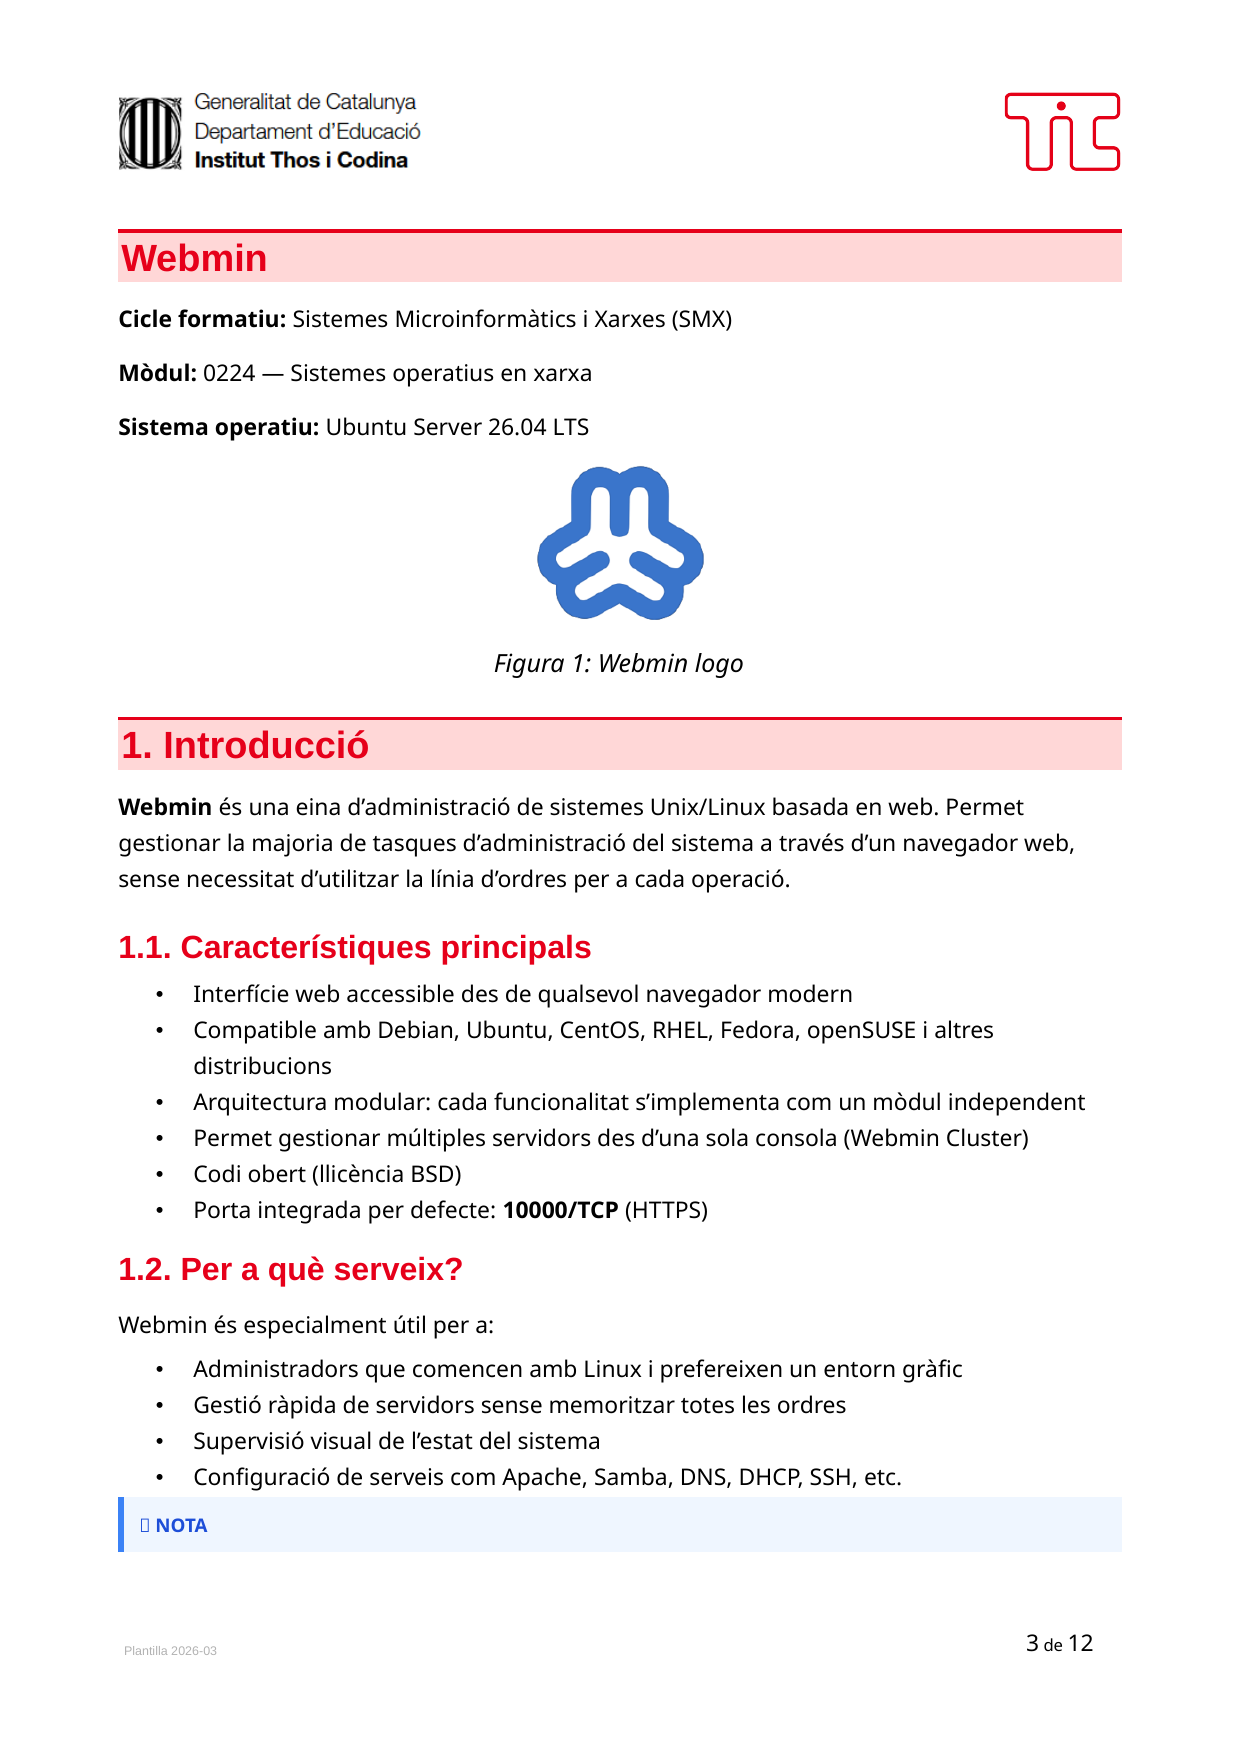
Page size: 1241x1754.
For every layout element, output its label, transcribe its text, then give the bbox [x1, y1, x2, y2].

text Webmin és especialment útil per a: [118, 1308, 1122, 1340]
text Figura 1: Webmin logo [118, 645, 1122, 679]
subtitle 1.1. Característiques principals [118, 928, 1122, 965]
subtitle 1.2. Per a què serveix? [118, 1250, 1122, 1287]
list Administradors que comencen amb Linux i prefereixen un entorn gràfic [156, 1353, 1122, 1384]
picture [1004, 92, 1123, 171]
text Cicle formatiu: Sistemes Microinformàtics i Xarxes (SMX) [118, 303, 1122, 334]
text 💡 NOTA [124, 1497, 1122, 1552]
text Sistema operatiu: Ubuntu Server 26.04 LTS [118, 411, 1122, 442]
subtitle 1. Introducció [118, 720, 1122, 770]
list Permet gestionar múltiples servidors des d’una sola consola (Webmin Cluster) [156, 1122, 1122, 1153]
list Compatible amb Debian, Ubuntu, CentOS, RHEL, Fedora, openSUSE i altres distribucions [156, 1014, 1122, 1081]
subtitle Webmin [118, 233, 1122, 282]
text Mòdul: 0224 — Sistemes operatius en xarxa [118, 357, 1122, 388]
list Interfície web accessible des de qualsevol navegador modern [156, 978, 1122, 1009]
text Webmin és una eina d’administració de sistemes Unix/Linux basada en web. Permet gestionar la majoria de tasques d’administració del sistema a través d’un navegador web, sense necessitat d’utilitzar la línia d’ordres per a cada operació. [118, 791, 1122, 894]
list Gestió ràpida de servidors sense memoritzar totes les ordres [156, 1389, 1122, 1421]
list Arquitectura modular: cada funcionalitat s’implementa com un mòdul independent [156, 1086, 1122, 1117]
list Configuració de serveis com Apache, Samba, DNS, DHCP, SSH, etc. [156, 1461, 1122, 1492]
list Codi obert (llicència BSD) [156, 1158, 1122, 1189]
list Porta integrada per defecte: 10000/TCP (HTTPS) [156, 1193, 1122, 1225]
list Supervisió visual de l’estat del sistema [156, 1425, 1122, 1456]
picture [118, 92, 422, 171]
picture [531, 455, 709, 633]
